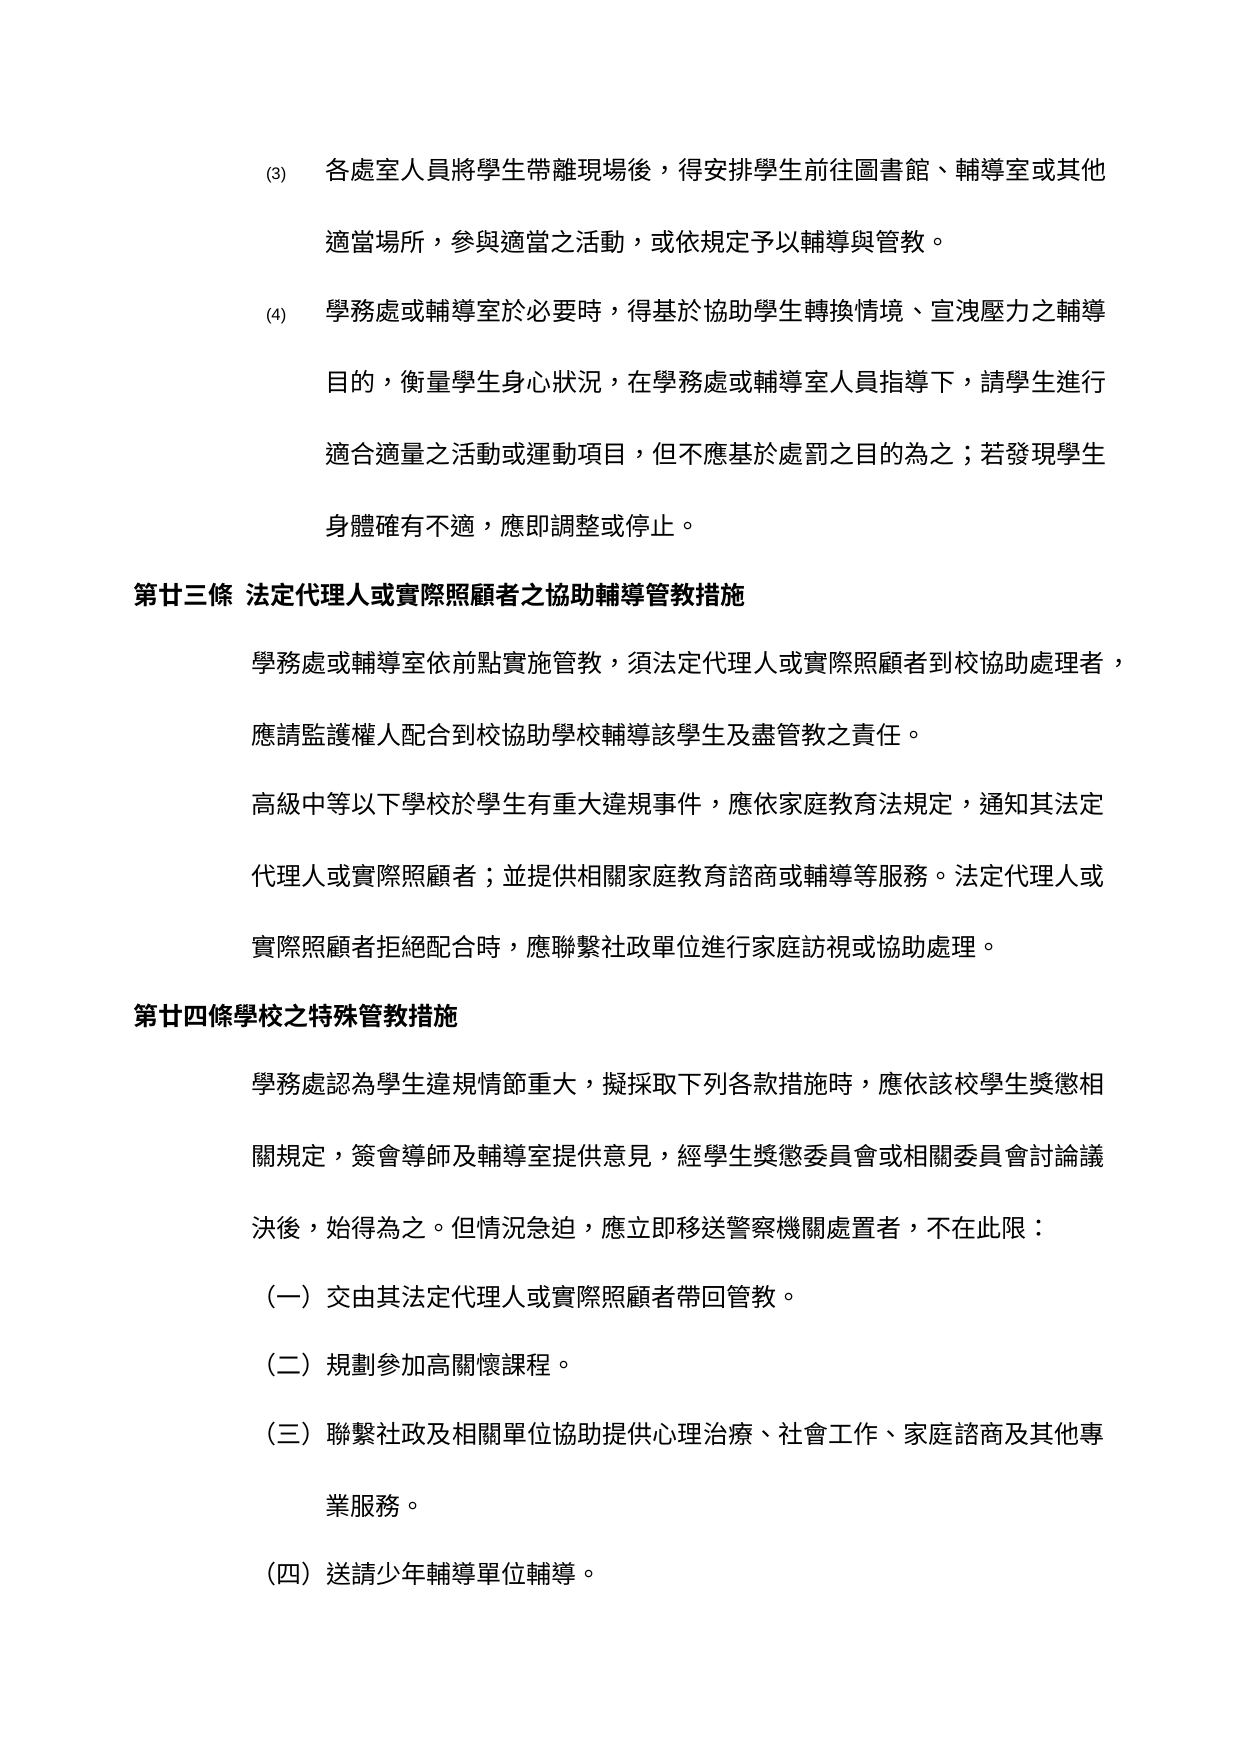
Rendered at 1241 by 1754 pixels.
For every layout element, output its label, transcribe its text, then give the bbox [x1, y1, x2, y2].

text 第廿四條學校之特殊管教措施 [133, 973, 1107, 1035]
text 第廿三條 法定代理人或實際照顧者之協助輔導管教措施 [133, 552, 1107, 614]
text 高級中等以下學校於學生有重大違規事件，應依家庭教育法規定，通知其法定代理人或實際照顧者；並提供相關家庭教育諮商或輔導等服務。法定代理人或實際照顧者拒絕配合時，應聯繫社政單位進行家庭訪視或協助處理。 [251, 761, 1107, 967]
text （三）聯繫社政及相關單位協助提供心理治療、社會工作、家庭諮商及其他專業服務。 [251, 1391, 1107, 1525]
text 學務處認為學生違規情節重大，擬採取下列各款措施時，應依該校學生獎懲相關規定，簽會導師及輔導室提供意見，經學生獎懲委員會或相關委員會討論議決後，始得為之。但情況急迫，應立即移送警察機關處置者，不在此限： [251, 1041, 1107, 1248]
text 學務處或輔導室依前點實施管教，須法定代理人或實際照顧者到校協助處理者，應請監護權人配合到校協助學校輔導該學生及盡管教之責任。 [251, 620, 1107, 754]
text （四）送請少年輔導單位輔導。 [251, 1531, 1107, 1594]
list 學務處或輔導室於必要時，得基於協助學生轉換情境、宣洩壓力之輔導目的，衡量學生身心狀況，在學務處或輔導室人員指導下，請學生進行適合適量之活動或運動項目，但不應基於處罰之目的為之；若發現學生身體確有不適，應即調整或停止。 [266, 267, 1107, 546]
text （二）規劃參加高關懷課程。 [251, 1322, 1107, 1385]
text （一）交由其法定代理人或實際照顧者帶回管教。 [251, 1254, 1107, 1316]
list 各處室人員將學生帶離現場後，得安排學生前往圖書館、輔導室或其他適當場所，參與適當之活動，或依規定予以輔導與管教。 [266, 127, 1107, 261]
